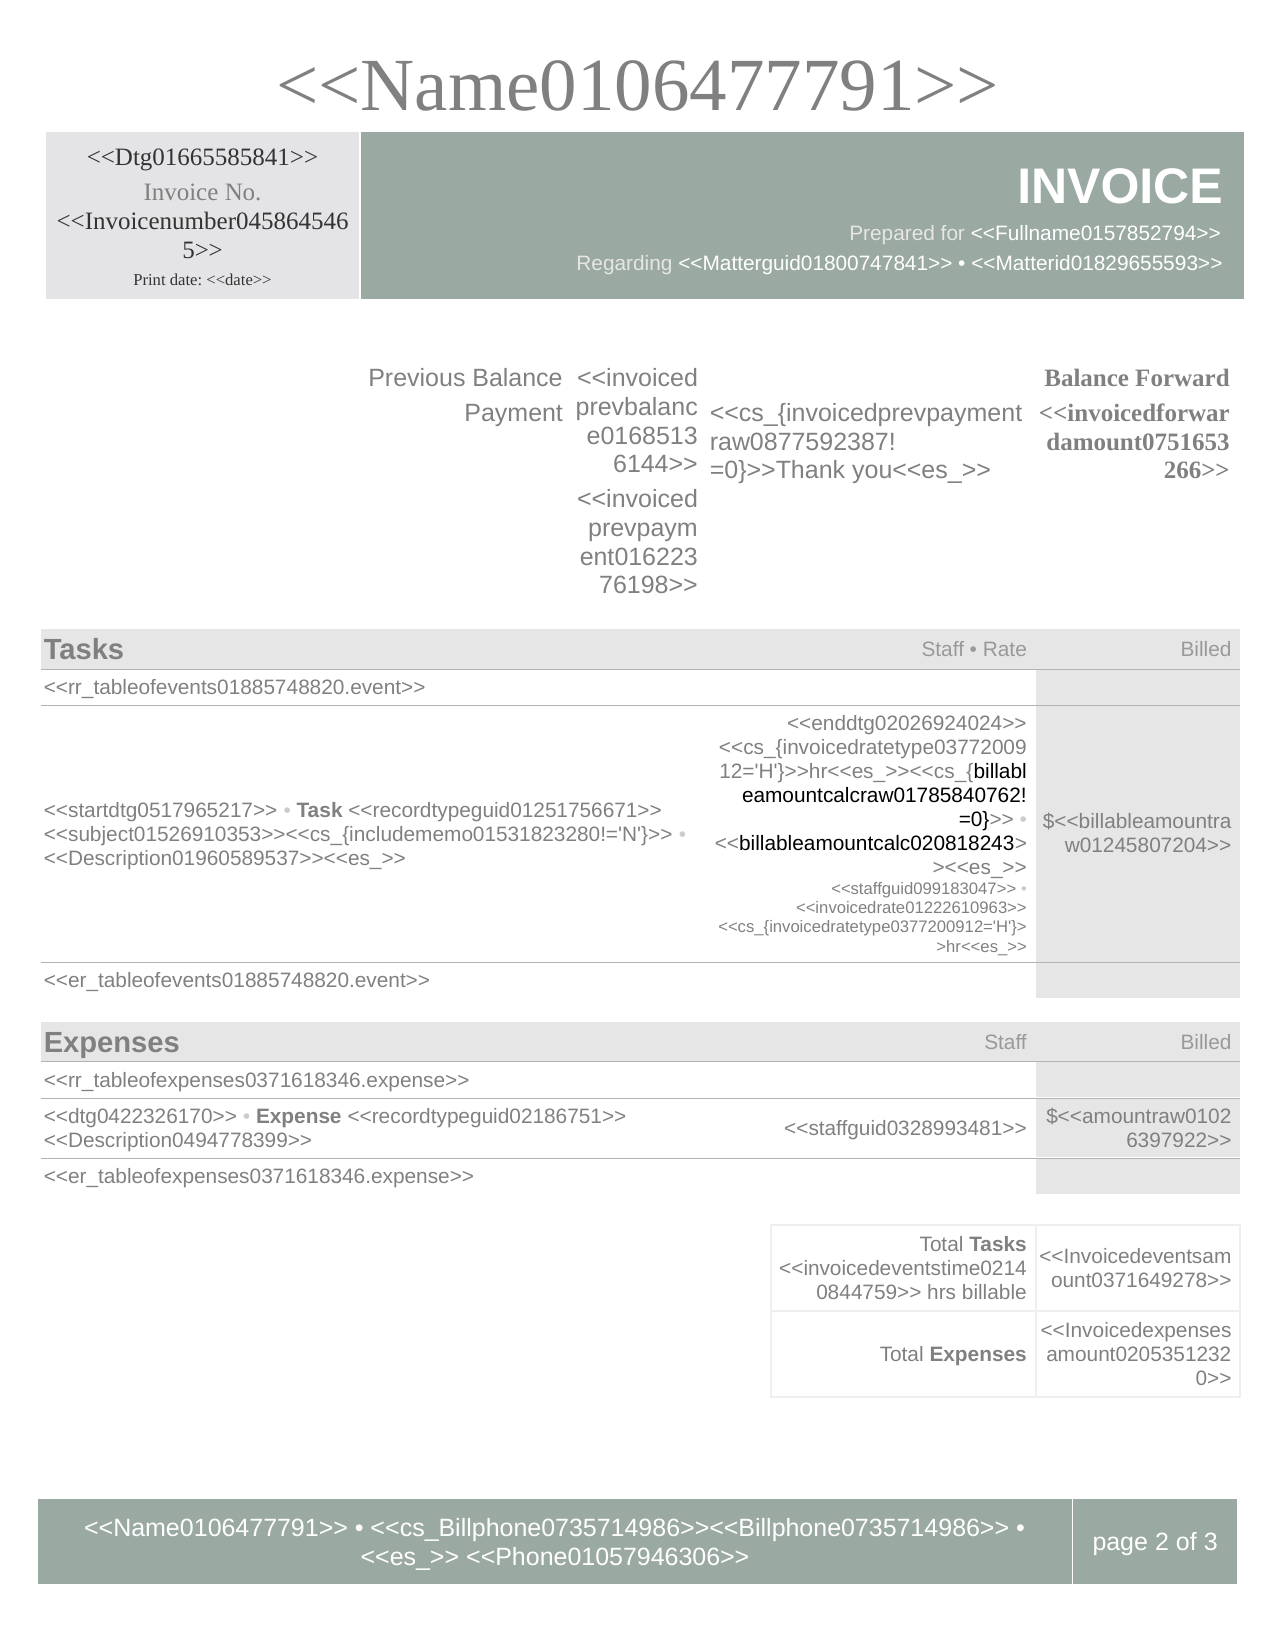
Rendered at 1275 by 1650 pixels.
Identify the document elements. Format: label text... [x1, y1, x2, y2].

table_cell [1036, 1062, 1240, 1097]
table_header Previous Balance Payment [41, 357, 572, 605]
table_cell [707, 670, 1036, 705]
table_cell [707, 1062, 1036, 1097]
table_header Expenses [41, 1022, 707, 1061]
table_cell <<enddtg02026924024>> <<cs_{invoicedratetype0377200912='H'}>>hr<<es_>><<cs_{billableamountcalcraw01785840762!=0}>> • <<billableamountcalc020818243>><<es_>> <<staffguid099183047>> • <<invoicedrate01222610963>> <<cs_{invoicedratetype0377200912='H'}>>hr<<es_>> [707, 706, 1036, 962]
table_header Billed [1036, 1022, 1240, 1061]
table_cell <<er_tableofevents01885748820.event>> [41, 963, 707, 998]
table_cell [1036, 1159, 1240, 1194]
table_cell Total Expenses [772, 1312, 1035, 1396]
table_header Balance Forward <<invoicedforwardamount0751653266>> [1034, 357, 1238, 605]
table_cell [707, 963, 1036, 998]
table_header Tasks [41, 629, 707, 669]
table_header Staff [707, 1022, 1036, 1061]
table_cell [707, 1159, 1036, 1194]
table_header <<invoicedprevbalance01685136144>> <<invoicedprevpayment01622376198>> [572, 357, 707, 605]
table_header Staff • Rate [707, 629, 1036, 669]
table_cell [41, 1310, 770, 1396]
table_cell <<dtg0422326170>> • Expense <<recordtypeguid02186751>> <<Description0494778399>> [41, 1099, 707, 1157]
table_cell <<rr_tableofevents01885748820.event>> [41, 670, 707, 705]
table_header <<Invoicedeventsamount0371649278>> [1037, 1226, 1239, 1310]
table_cell $<<amountraw01026397922>> [1036, 1099, 1240, 1157]
table_header <<cs_{invoicedprevpaymentraw0877592387!=0}>>Thank you<<es_>> [707, 357, 1034, 605]
table_cell [1036, 963, 1240, 998]
table_header [41, 1224, 770, 1310]
table_cell <<staffguid0328993481>> [707, 1099, 1036, 1157]
table_header Total Tasks <<invoicedeventstime02140844759>> hrs billable [772, 1226, 1035, 1310]
table_cell <<rr_tableofexpenses0371618346.expense>> [41, 1062, 707, 1097]
table_cell $<<billableamountraw01245807204>> [1036, 706, 1240, 962]
table_cell <<er_tableofexpenses0371618346.expense>> [41, 1159, 707, 1194]
table_header Billed [1036, 629, 1240, 669]
table_cell [1036, 670, 1240, 705]
table_cell <<startdtg0517965217>> • Task <<recordtypeguid01251756671>> <<subject01526910353>><<cs_{includememo01531823280!='N'}>> • <<Description01960589537>><<es_>> [41, 706, 707, 962]
table_cell <<Invoicedexpensesamount02053512320>> [1037, 1312, 1239, 1396]
